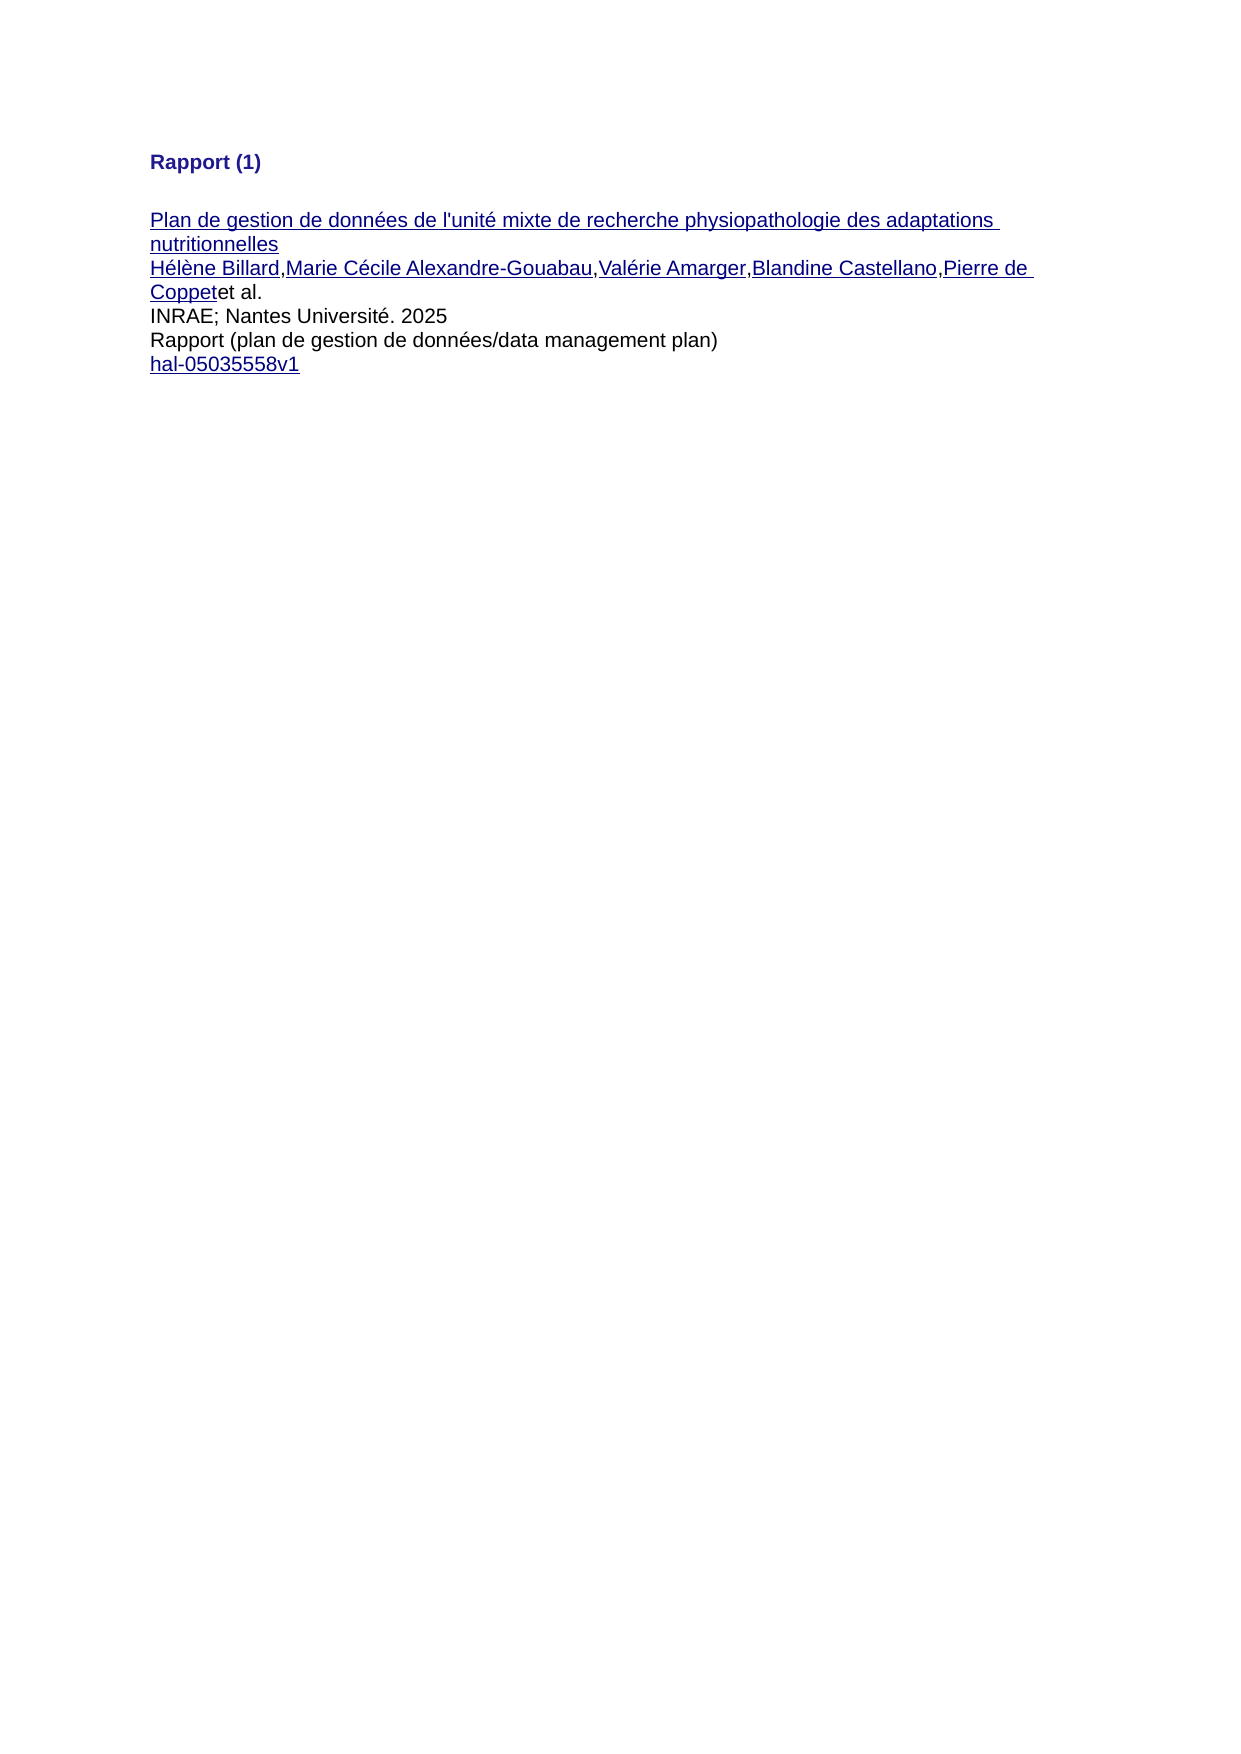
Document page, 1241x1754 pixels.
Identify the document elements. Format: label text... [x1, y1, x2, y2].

table_header Plan de gestion de données de l'unité mixte de recherche physiopathologie des adaptations nutritionnelles Hélène Billard,Marie Cécile Alexandre-Gouabau,Valérie Amarger,Blandine Castellano,Pierre de Coppetet al. INRAE; Nantes Université. 2025 Rapport (plan de gestion de données/data management plan) hal-05035558v1 [150, 208, 1090, 376]
subtitle Rapport (1) [150, 150, 1090, 174]
